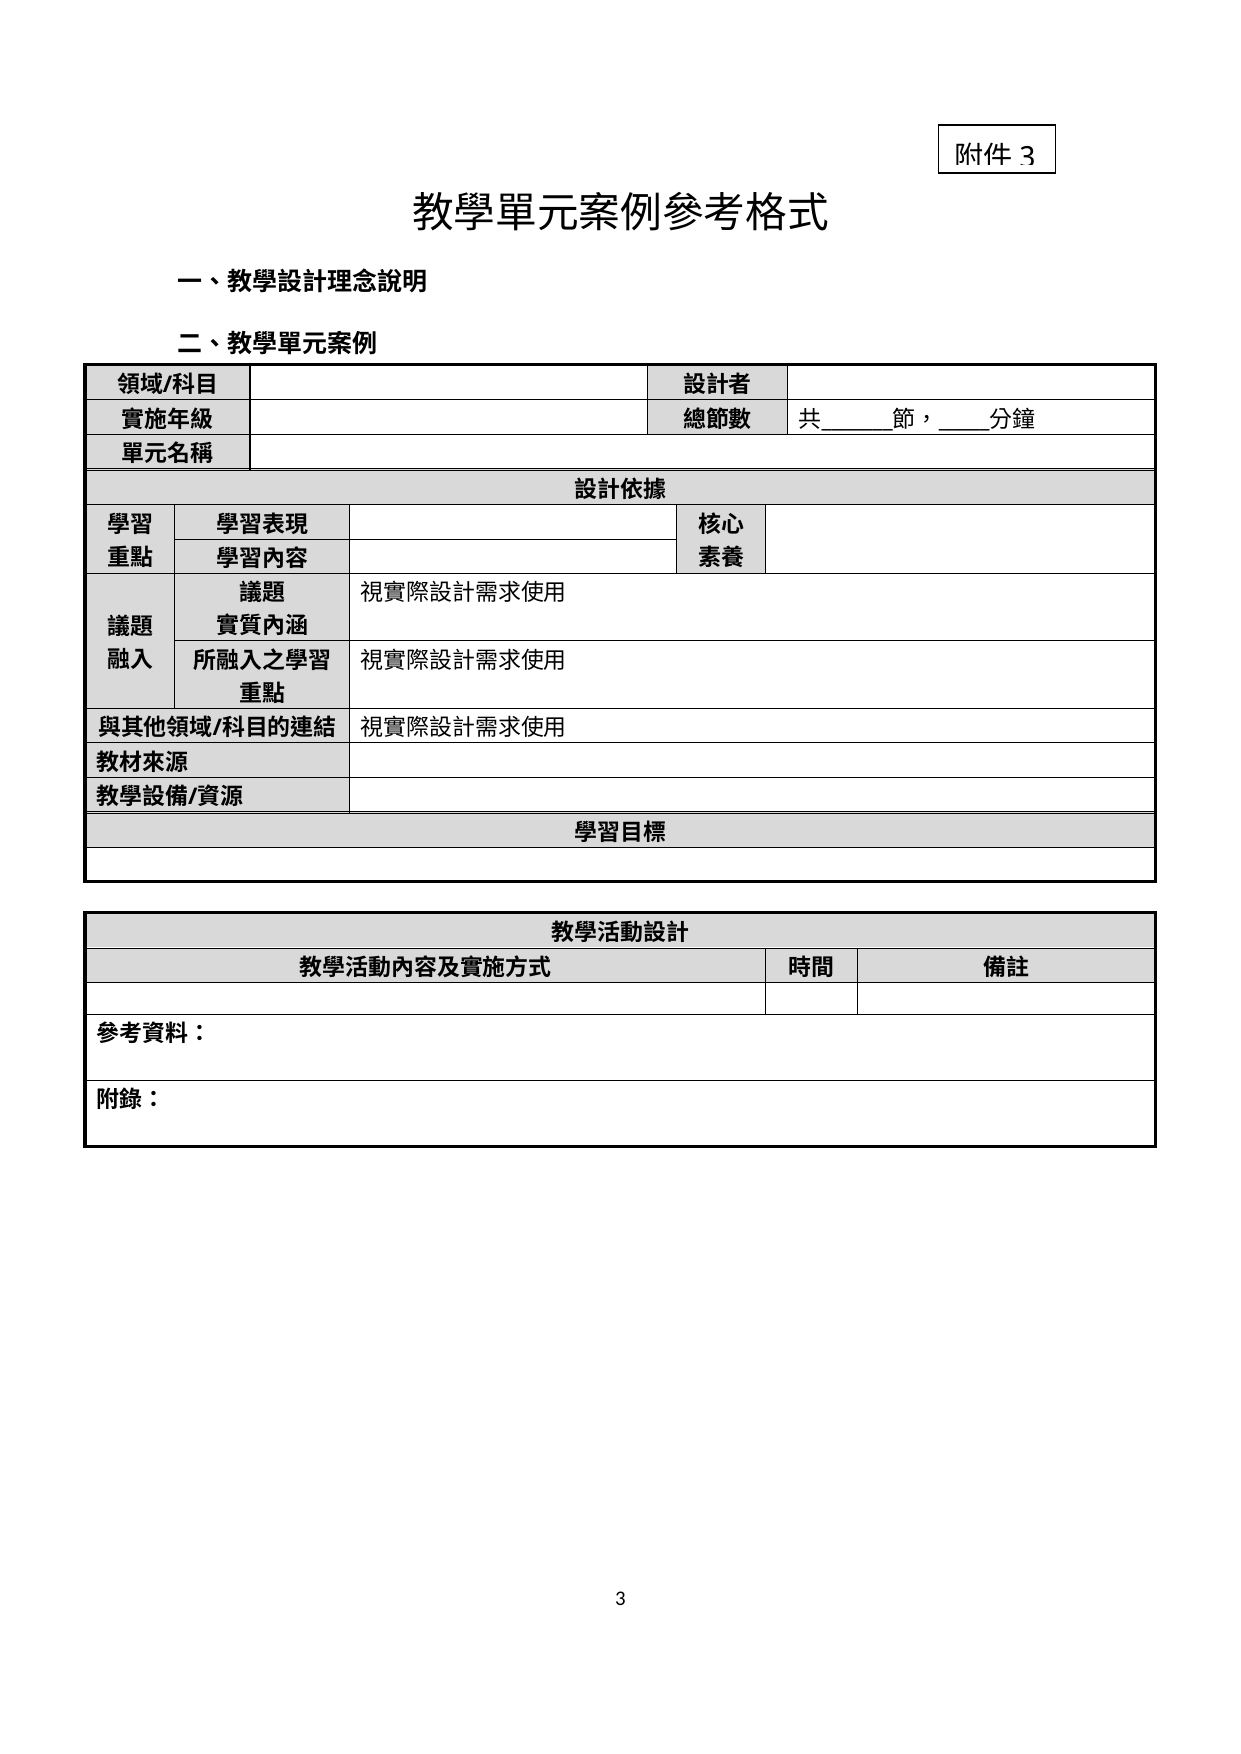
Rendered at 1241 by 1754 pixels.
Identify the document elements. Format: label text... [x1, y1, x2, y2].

table_header [788, 366, 1154, 399]
table_cell 教學設備/資源 [87, 778, 349, 811]
table_cell 教學活動內容及實施方式 [87, 949, 765, 982]
table_cell 總節數 [648, 400, 787, 434]
table_cell 附錄： [87, 1081, 1154, 1145]
table_cell [350, 743, 1154, 777]
table_cell 備註 [858, 949, 1154, 982]
table_header [251, 366, 647, 399]
table_cell 教材來源 [87, 743, 349, 777]
table_cell 時間 [766, 949, 857, 982]
table_cell [251, 435, 1154, 468]
table_cell 學習目標 [87, 814, 1154, 847]
text 教學單元案例參考格式 [177, 188, 1063, 238]
text 附件3 [954, 133, 1040, 165]
table_cell [350, 505, 676, 539]
table_cell 學習 重點 [87, 505, 174, 573]
table_cell 學習內容 [175, 540, 349, 573]
table_cell 與其他領域/科目的連結 [87, 709, 349, 742]
table_cell 議題 融入 [87, 574, 174, 708]
table_cell 學習表現 [175, 505, 349, 539]
table_cell [766, 983, 857, 1014]
text 一、教學設計理念說明 [177, 238, 1063, 300]
table_cell 共_______節，_____分鐘 [788, 400, 1154, 434]
table_cell 所融入之學習重點 [175, 641, 349, 708]
table_header 領域/科目 [87, 366, 249, 399]
table_cell [858, 983, 1154, 1014]
table_cell 核心 素養 [677, 505, 765, 573]
table_cell 視實際設計需求使用 [350, 574, 1154, 640]
table_cell [766, 505, 1154, 573]
table_cell 議題 實質內涵 [175, 574, 349, 640]
table_cell 實施年級 [87, 400, 249, 434]
table_cell [350, 778, 1154, 811]
table_cell 單元名稱 [87, 435, 249, 468]
table_cell 視實際設計需求使用 [350, 709, 1154, 742]
table_cell 設計依據 [87, 471, 1154, 504]
text 二、教學單元案例 [177, 300, 1063, 363]
table_cell [87, 983, 765, 1014]
table_cell [251, 400, 647, 434]
table_cell 視實際設計需求使用 [350, 641, 1154, 708]
table_header 教學活動設計 [87, 914, 1154, 947]
table_cell 參考資料： [87, 1015, 1154, 1079]
table_header 設計者 [648, 366, 787, 399]
table_cell [350, 540, 676, 573]
table_cell [87, 848, 1154, 879]
